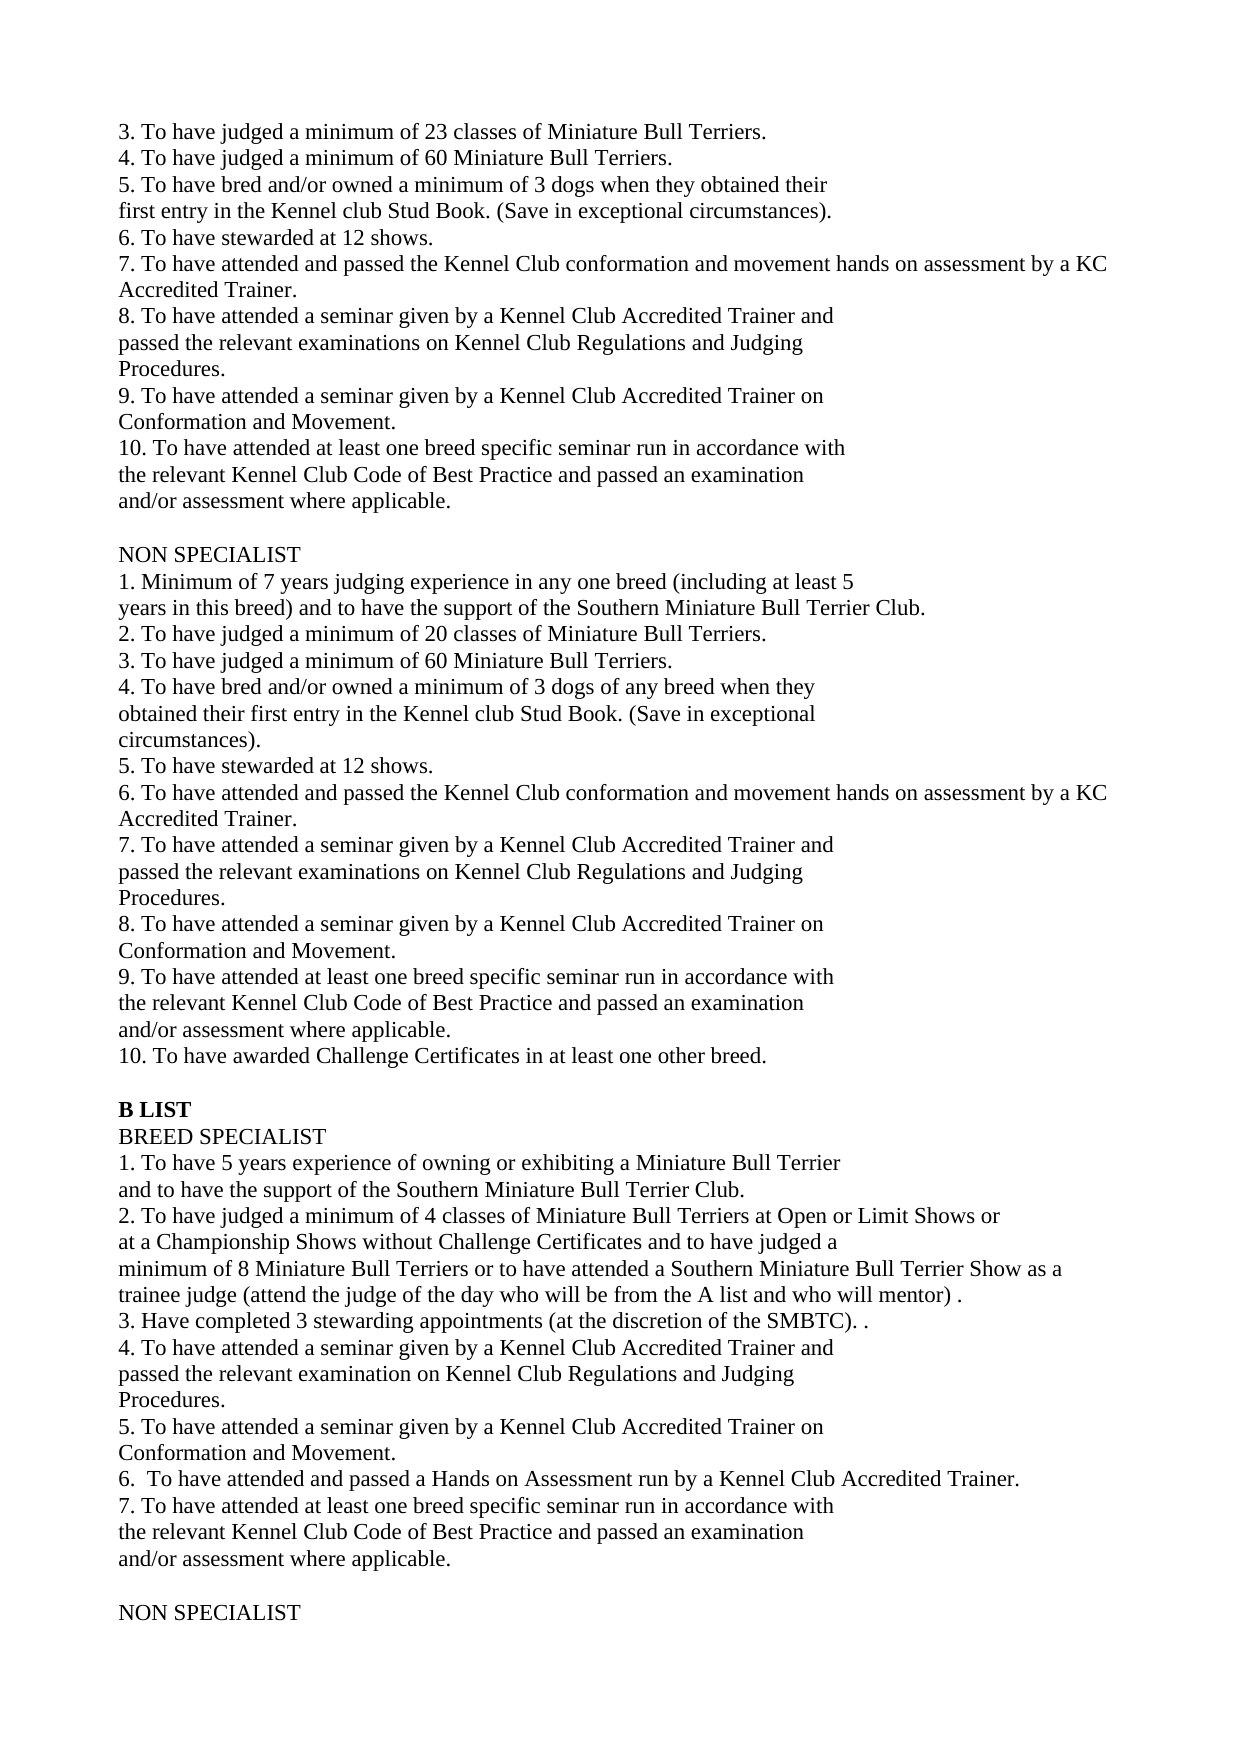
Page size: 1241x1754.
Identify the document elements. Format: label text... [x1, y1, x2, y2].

text at a Championship Shows without Challenge Certificates and to have judged a [118, 1228, 1122, 1255]
text 4. To have attended a seminar given by a Kennel Club Accredited Trainer and [118, 1334, 1122, 1360]
text 5. To have stewarded at 12 shows. [118, 752, 1122, 779]
text 4. To have judged a minimum of 60 Miniature Bull Terriers. [118, 144, 1122, 171]
text 2. To have judged a minimum of 4 classes of Miniature Bull Terriers at Open or Limit Shows or [118, 1202, 1122, 1228]
text BREED SPECIALIST [118, 1123, 1122, 1149]
text years in this breed) and to have the support of the Southern Miniature Bull Terrier Club. [118, 594, 1122, 621]
text NON SPECIALIST [118, 541, 1122, 568]
text Conformation and Movement. [118, 1439, 1122, 1466]
text Conformation and Movement. [118, 937, 1122, 963]
text and/or assessment where applicable. [118, 1016, 1122, 1042]
text and/or assessment where applicable. [118, 1544, 1122, 1571]
text 5. To have bred and/or owned a minimum of 3 dogs when they obtained their [118, 171, 1122, 197]
text 10. To have attended at least one breed specific seminar run in accordance with [118, 434, 1122, 461]
text obtained their first entry in the Kennel club Stud Book. (Save in exceptional [118, 699, 1122, 726]
text 8. To have attended a seminar given by a Kennel Club Accredited Trainer on [118, 910, 1122, 937]
text 6. To have stewarded at 12 shows. [118, 223, 1122, 250]
text 2. To have judged a minimum of 20 classes of Miniature Bull Terriers. [118, 621, 1122, 647]
text 9. To have attended at least one breed specific seminar run in accordance with [118, 963, 1122, 989]
text passed the relevant examinations on Kennel Club Regulations and Judging [118, 329, 1122, 355]
text 9. To have attended a seminar given by a Kennel Club Accredited Trainer on [118, 382, 1122, 408]
text 7. To have attended and passed the Kennel Club conformation and movement hands on assessment by a KC Accredited Trainer. [118, 250, 1122, 303]
text the relevant Kennel Club Code of Best Practice and passed an examination [118, 461, 1122, 487]
text 10. To have awarded Challenge Certificates in at least one other breed. [118, 1042, 1122, 1068]
text and to have the support of the Southern Miniature Bull Terrier Club. [118, 1176, 1122, 1202]
text NON SPECIALIST [118, 1599, 1122, 1625]
text 8. To have attended a seminar given by a Kennel Club Accredited Trainer and [118, 303, 1122, 329]
text 6. To have attended and passed the Kennel Club conformation and movement hands on assessment by a KC Accredited Trainer. [118, 779, 1122, 831]
text Procedures. [118, 1386, 1122, 1413]
text circumstances). [118, 726, 1122, 752]
text and/or assessment where applicable. [118, 487, 1122, 513]
text 4. To have bred and/or owned a minimum of 3 dogs of any breed when they [118, 673, 1122, 699]
text 3. Have completed 3 stewarding appointments (at the discretion of the SMBTC). . [118, 1307, 1122, 1334]
text B LIST [118, 1097, 1122, 1123]
text the relevant Kennel Club Code of Best Practice and passed an examination [118, 989, 1122, 1016]
text 3. To have judged a minimum of 60 Miniature Bull Terriers. [118, 647, 1122, 673]
text Procedures. [118, 355, 1122, 382]
text 3. To have judged a minimum of 23 classes of Miniature Bull Terriers. [118, 118, 1122, 144]
text 1. To have 5 years experience of owning or exhibiting a Miniature Bull Terrier [118, 1149, 1122, 1176]
text first entry in the Kennel club Stud Book. (Save in exceptional circumstances). [118, 197, 1122, 223]
text 7. To have attended at least one breed specific seminar run in accordance with [118, 1492, 1122, 1518]
text 6. To have attended and passed a Hands on Assessment run by a Kennel Club Accredited Trainer. [118, 1466, 1122, 1492]
text Conformation and Movement. [118, 408, 1122, 434]
text Procedures. [118, 884, 1122, 910]
text minimum of 8 Miniature Bull Terriers or to have attended a Southern Miniature Bull Terrier Show as a trainee judge (attend the judge of the day who will be from the A list and who will mentor) . [118, 1255, 1122, 1307]
text the relevant Kennel Club Code of Best Practice and passed an examination [118, 1518, 1122, 1544]
text passed the relevant examination on Kennel Club Regulations and Judging [118, 1360, 1122, 1386]
text 1. Minimum of 7 years judging experience in any one breed (including at least 5 [118, 568, 1122, 594]
text 7. To have attended a seminar given by a Kennel Club Accredited Trainer and [118, 831, 1122, 858]
text passed the relevant examinations on Kennel Club Regulations and Judging [118, 858, 1122, 884]
text 5. To have attended a seminar given by a Kennel Club Accredited Trainer on [118, 1413, 1122, 1439]
